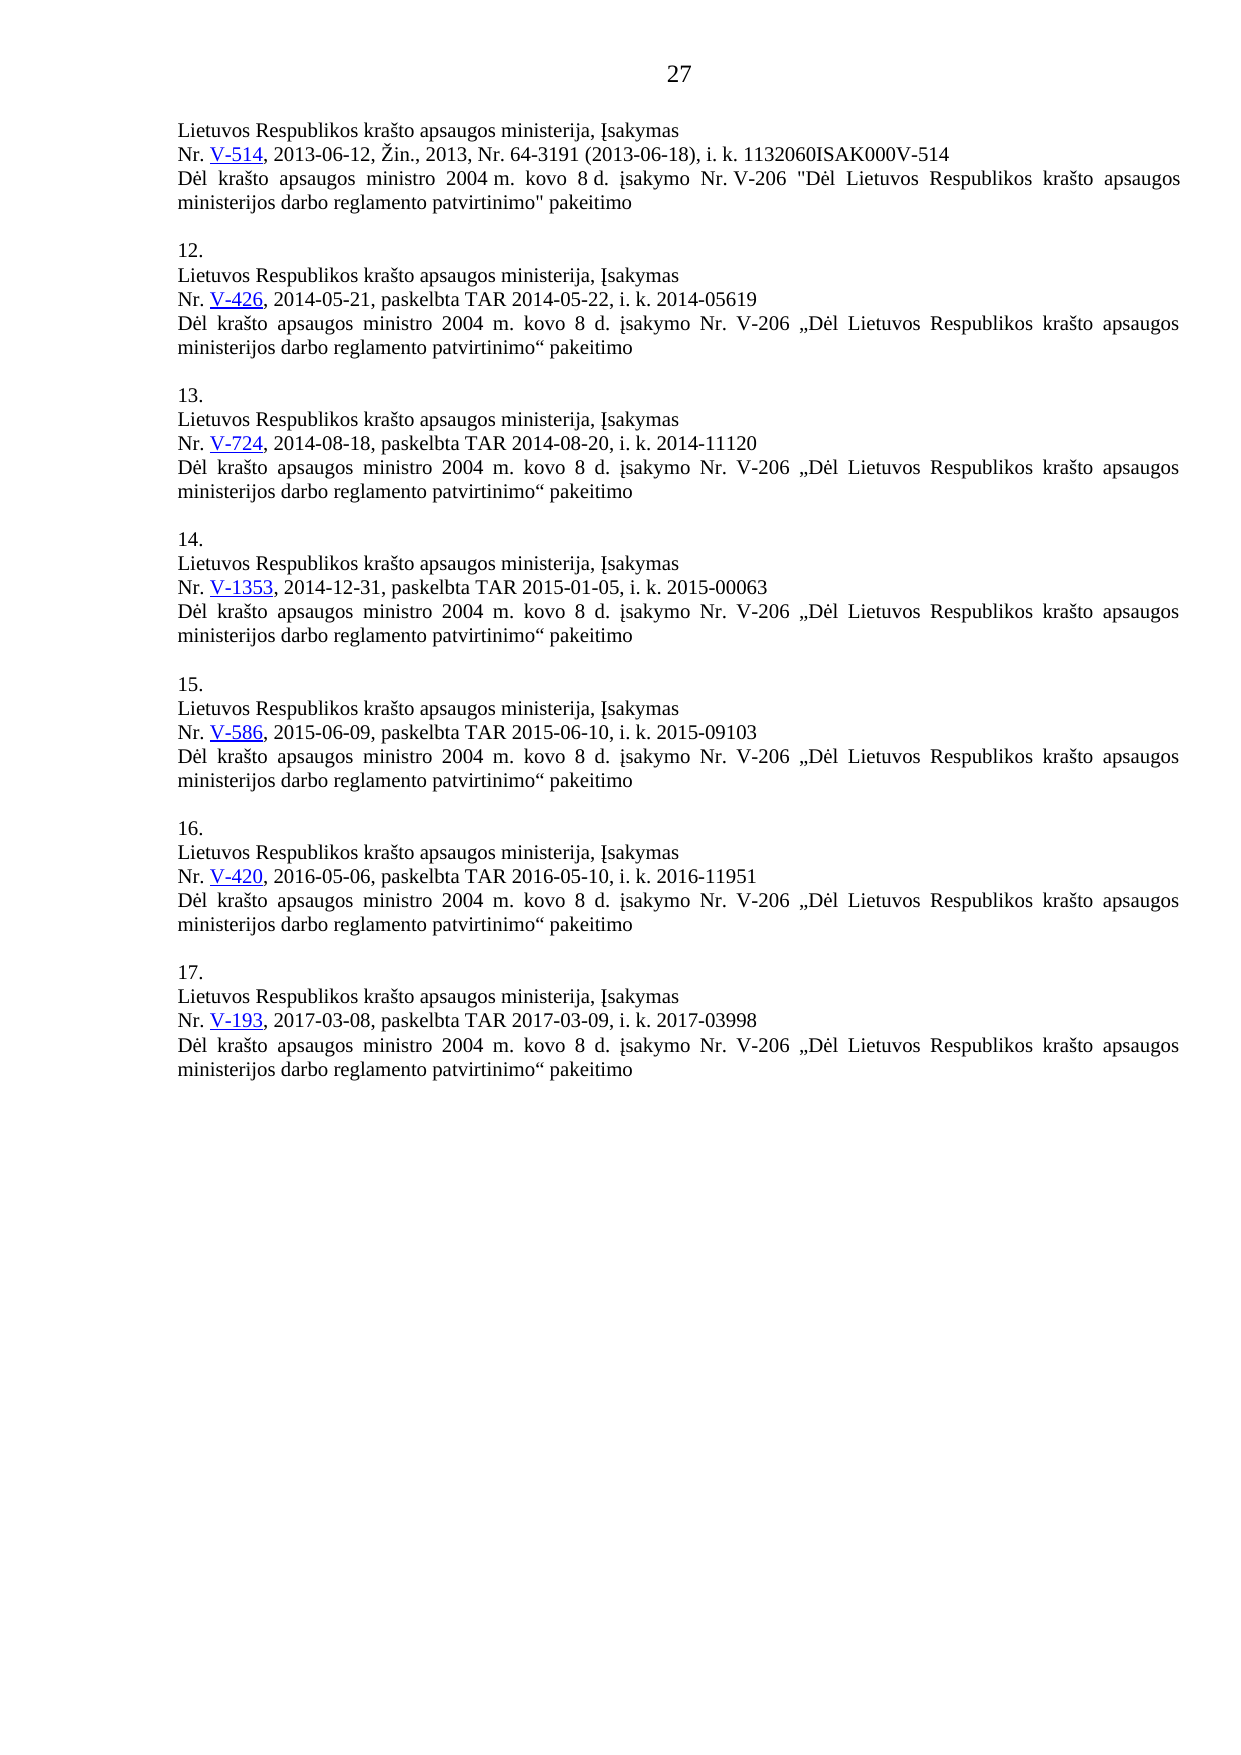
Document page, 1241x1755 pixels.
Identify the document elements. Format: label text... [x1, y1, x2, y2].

text Lietuvos Respublikos krašto apsaugos ministerija, Įsakymas [177, 407, 1181, 431]
text Lietuvos Respublikos krašto apsaugos ministerija, Įsakymas [177, 840, 1181, 864]
text Dėl krašto apsaugos ministro 2004 m. kovo 8 d. įsakymo Nr. V-206 „Dėl Lietuvos Respublikos krašto apsaugos ministerijos darbo reglamento patvirtinimo“ pakeitimo [177, 744, 1181, 792]
text 14. [177, 527, 1181, 551]
text Lietuvos Respublikos krašto apsaugos ministerija, Įsakymas [177, 984, 1181, 1008]
text Nr. V-426, 2014-05-21, paskelbta TAR 2014-05-22, i. k. 2014-05619 [177, 287, 1181, 311]
text Lietuvos Respublikos krašto apsaugos ministerija, Įsakymas [177, 262, 1181, 287]
text Dėl krašto apsaugos ministro 2004 m. kovo 8 d. įsakymo Nr. V-206 "Dėl Lietuvos Respublikos krašto apsaugos ministerijos darbo reglamento patvirtinimo" pakeitimo [177, 166, 1181, 214]
text Lietuvos Respublikos krašto apsaugos ministerija, Įsakymas [177, 696, 1181, 720]
text Nr. V-420, 2016-05-06, paskelbta TAR 2016-05-10, i. k. 2016-11951 [177, 864, 1181, 888]
text 13. [177, 383, 1181, 407]
text 16. [177, 816, 1181, 840]
text Lietuvos Respublikos krašto apsaugos ministerija, Įsakymas [177, 118, 1181, 142]
text Nr. V-514, 2013-06-12, Žin., 2013, Nr. 64-3191 (2013-06-18), i. k. 1132060ISAK000V-514 [177, 142, 1181, 166]
text Lietuvos Respublikos krašto apsaugos ministerija, Įsakymas [177, 551, 1181, 575]
text Dėl krašto apsaugos ministro 2004 m. kovo 8 d. įsakymo Nr. V-206 „Dėl Lietuvos Respublikos krašto apsaugos ministerijos darbo reglamento patvirtinimo“ pakeitimo [177, 455, 1181, 503]
text 17. [177, 960, 1181, 984]
text Nr. V-724, 2014-08-18, paskelbta TAR 2014-08-20, i. k. 2014-11120 [177, 431, 1181, 455]
text Nr. V-193, 2017-03-08, paskelbta TAR 2017-03-09, i. k. 2017-03998 [177, 1008, 1181, 1032]
text Dėl krašto apsaugos ministro 2004 m. kovo 8 d. įsakymo Nr. V-206 „Dėl Lietuvos Respublikos krašto apsaugos ministerijos darbo reglamento patvirtinimo“ pakeitimo [177, 599, 1181, 647]
text 15. [177, 672, 1181, 696]
text Dėl krašto apsaugos ministro 2004 m. kovo 8 d. įsakymo Nr. V-206 „Dėl Lietuvos Respublikos krašto apsaugos ministerijos darbo reglamento patvirtinimo“ pakeitimo [177, 1032, 1181, 1081]
text 12. [177, 238, 1181, 262]
text Dėl krašto apsaugos ministro 2004 m. kovo 8 d. įsakymo Nr. V-206 „Dėl Lietuvos Respublikos krašto apsaugos ministerijos darbo reglamento patvirtinimo“ pakeitimo [177, 888, 1181, 936]
text Nr. V-586, 2015-06-09, paskelbta TAR 2015-06-10, i. k. 2015-09103 [177, 720, 1181, 744]
text Dėl krašto apsaugos ministro 2004 m. kovo 8 d. įsakymo Nr. V-206 „Dėl Lietuvos Respublikos krašto apsaugos ministerijos darbo reglamento patvirtinimo“ pakeitimo [177, 311, 1181, 359]
text Nr. V-1353, 2014-12-31, paskelbta TAR 2015-01-05, i. k. 2015-00063 [177, 575, 1181, 599]
